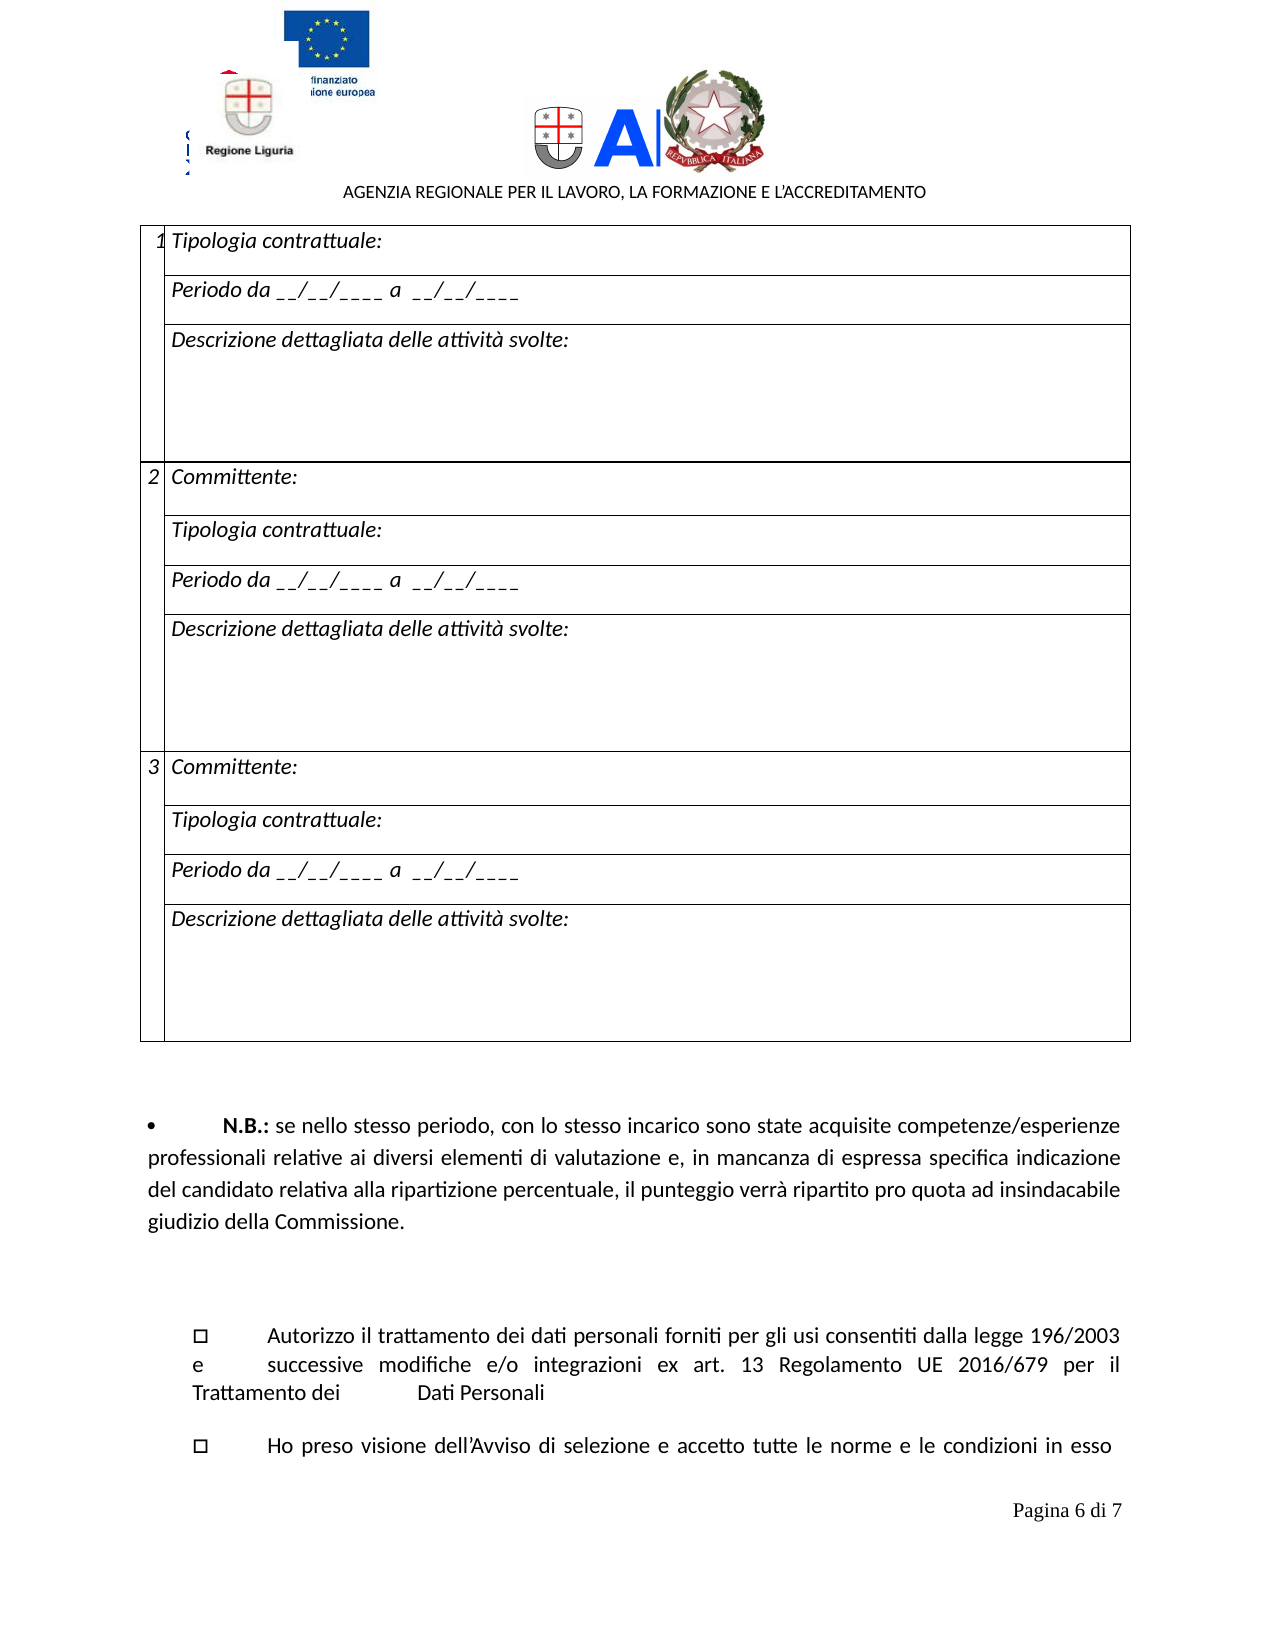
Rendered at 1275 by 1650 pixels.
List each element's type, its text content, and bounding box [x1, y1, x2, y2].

table_cell Periodo da __/__/____ a __/__/____ [165, 566, 1130, 614]
list Ho preso visione dell’Avviso di selezione e accetto tutte le norme e le condizioni in esso [192, 1431, 1122, 1459]
table_header Committente: [165, 752, 1130, 805]
list N.B.: se nello stesso periodo, con lo stesso incarico sono state acquisite competenze/esperienze professionali relative ai diversi elementi di valutazione e, in mancanza di espressa specifica indicazione del candidato relativa alla ripartizione percentuale, il punteggio verrà ripartito pro quota ad insindacabile giudizio della Commissione. [148, 1111, 1122, 1235]
table_header 3 [141, 752, 164, 1041]
table_header 2 [141, 463, 164, 751]
table_cell Tipologia contrattuale: [165, 806, 1130, 854]
table_cell Descrizione dettagliata delle attività svolte: [165, 325, 1130, 461]
table_header 1 [141, 226, 164, 461]
table_cell Tipologia contrattuale: [165, 226, 1130, 275]
table_header Committente: [165, 463, 1130, 515]
table_cell Tipologia contrattuale: [165, 516, 1130, 564]
table_cell Periodo da __/__/____ a __/__/____ [165, 276, 1130, 324]
list Autorizzo il trattamento dei dati personali forniti per gli usi consentiti dalla legge 196/2003 e successive modifiche e/o integrazioni ex art. 13 Regolamento UE 2016/679 per il Trattamento dei Dati Personali [192, 1322, 1122, 1406]
table_cell Descrizione dettagliata delle attività svolte: [165, 615, 1130, 751]
table_cell Descrizione dettagliata delle attività svolte: [165, 905, 1130, 1041]
table_cell Periodo da __/__/____ a __/__/____ [165, 855, 1130, 904]
